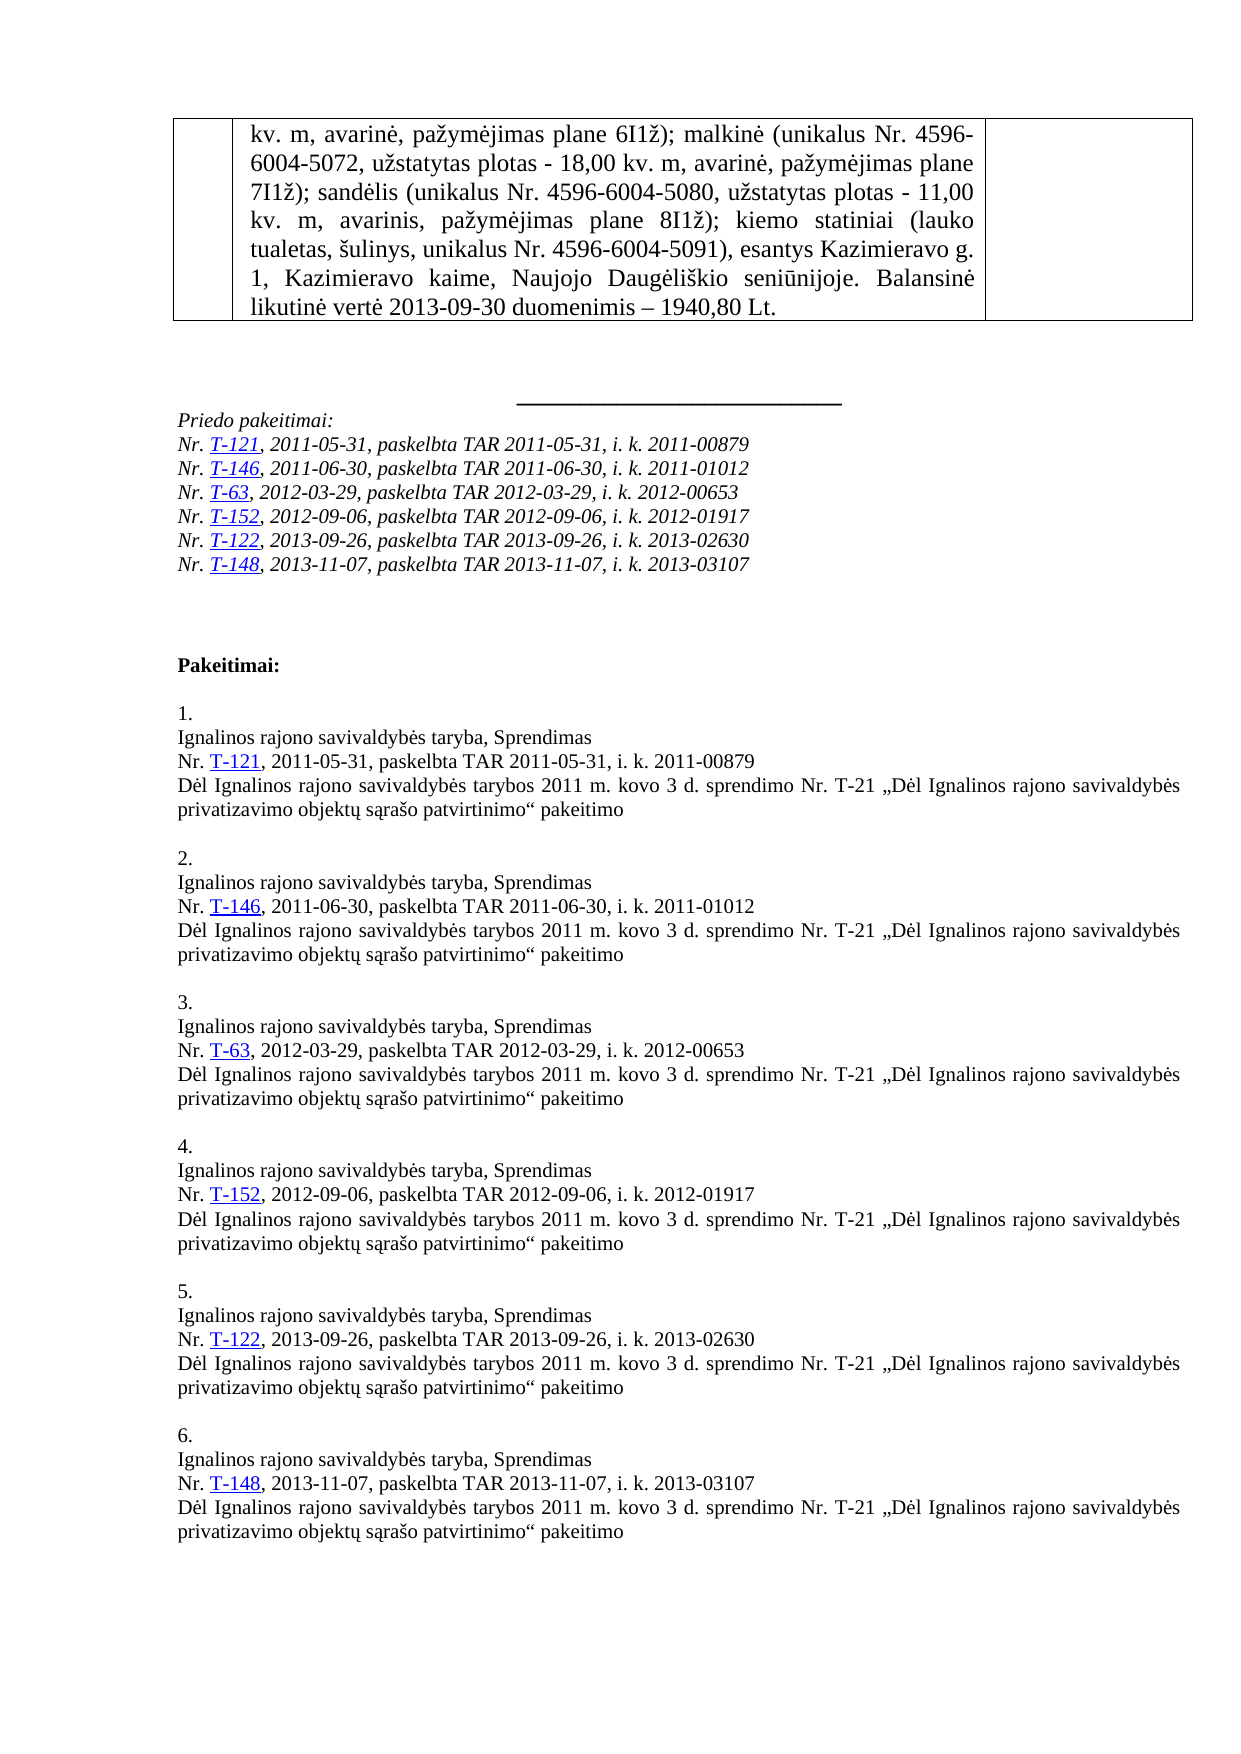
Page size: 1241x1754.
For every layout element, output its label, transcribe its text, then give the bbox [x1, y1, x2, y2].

text Nr. T-152, 2012-09-06, paskelbta TAR 2012-09-06, i. k. 2012-01917 [177, 1182, 1181, 1206]
text Nr. T-122, 2013-09-26, paskelbta TAR 2013-09-26, i. k. 2013-02630 [177, 528, 1181, 552]
text Priedo pakeitimai: [177, 408, 1181, 432]
text Ignalinos rajono savivaldybės taryba, Sprendimas [177, 725, 1181, 749]
text Ignalinos rajono savivaldybės taryba, Sprendimas [177, 1158, 1181, 1182]
text Dėl Ignalinos rajono savivaldybės tarybos 2011 m. kovo 3 d. sprendimo Nr. T-21 „Dėl Ignalinos rajono savivaldybės privatizavimo objektų sąrašo patvirtinimo“ pakeitimo [177, 1206, 1181, 1254]
text Nr. T-121, 2011-05-31, paskelbta TAR 2011-05-31, i. k. 2011-00879 [177, 749, 1181, 773]
text 6. [177, 1423, 1181, 1447]
text Nr. T-63, 2012-03-29, paskelbta TAR 2012-03-29, i. k. 2012-00653 [177, 480, 1181, 504]
text Nr. T-122, 2013-09-26, paskelbta TAR 2013-09-26, i. k. 2013-02630 [177, 1327, 1181, 1351]
text Nr. T-148, 2013-11-07, paskelbta TAR 2013-11-07, i. k. 2013-03107 [177, 552, 1181, 576]
text Nr. T-121, 2011-05-31, paskelbta TAR 2011-05-31, i. k. 2011-00879 [177, 432, 1181, 456]
table_cell kv. m, avarinė, pažymėjimas plane 6I1ž); malkinė (unikalus Nr. 4596-6004-5072, užstatytas plotas - 18,00 kv. m, avarinė, pažymėjimas plane 7I1ž); sandėlis (unikalus Nr. 4596-6004-5080, užstatytas plotas - 11,00 kv. m, avarinis, pažymėjimas plane 8I1ž); kiemo statiniai (lauko tualetas, šulinys, unikalus Nr. 4596-6004-5091), esantys Kazimieravo g. 1, Kazimieravo kaime, Naujojo Daugėliškio seniūnijoje. Balansinė likutinė vertė 2013-09-30 duomenimis – 1940,80 Lt. [233, 119, 985, 320]
text Pakeitimai: [177, 653, 1181, 677]
text Ignalinos rajono savivaldybės taryba, Sprendimas [177, 1447, 1181, 1471]
table_cell [174, 119, 232, 320]
text Dėl Ignalinos rajono savivaldybės tarybos 2011 m. kovo 3 d. sprendimo Nr. T-21 „Dėl Ignalinos rajono savivaldybės privatizavimo objektų sąrašo patvirtinimo“ pakeitimo [177, 1062, 1181, 1110]
text Ignalinos rajono savivaldybės taryba, Sprendimas [177, 1014, 1181, 1038]
table_cell [986, 119, 1192, 320]
text Nr. T-63, 2012-03-29, paskelbta TAR 2012-03-29, i. k. 2012-00653 [177, 1038, 1181, 1062]
text 3. [177, 990, 1181, 1014]
text Nr. T-146, 2011-06-30, paskelbta TAR 2011-06-30, i. k. 2011-01012 [177, 894, 1181, 918]
text 4. [177, 1134, 1181, 1158]
text 2. [177, 846, 1181, 869]
text __________________________ [177, 379, 1181, 408]
text Ignalinos rajono savivaldybės taryba, Sprendimas [177, 1303, 1181, 1327]
text 5. [177, 1279, 1181, 1303]
text Nr. T-152, 2012-09-06, paskelbta TAR 2012-09-06, i. k. 2012-01917 [177, 504, 1181, 528]
text 1. [177, 701, 1181, 725]
text Dėl Ignalinos rajono savivaldybės tarybos 2011 m. kovo 3 d. sprendimo Nr. T-21 „Dėl Ignalinos rajono savivaldybės privatizavimo objektų sąrašo patvirtinimo“ pakeitimo [177, 1495, 1181, 1543]
text Dėl Ignalinos rajono savivaldybės tarybos 2011 m. kovo 3 d. sprendimo Nr. T-21 „Dėl Ignalinos rajono savivaldybės privatizavimo objektų sąrašo patvirtinimo“ pakeitimo [177, 1351, 1181, 1399]
text Nr. T-148, 2013-11-07, paskelbta TAR 2013-11-07, i. k. 2013-03107 [177, 1471, 1181, 1495]
text Nr. T-146, 2011-06-30, paskelbta TAR 2011-06-30, i. k. 2011-01012 [177, 456, 1181, 480]
text Dėl Ignalinos rajono savivaldybės tarybos 2011 m. kovo 3 d. sprendimo Nr. T-21 „Dėl Ignalinos rajono savivaldybės privatizavimo objektų sąrašo patvirtinimo“ pakeitimo [177, 773, 1181, 821]
text Ignalinos rajono savivaldybės taryba, Sprendimas [177, 869, 1181, 894]
text Dėl Ignalinos rajono savivaldybės tarybos 2011 m. kovo 3 d. sprendimo Nr. T-21 „Dėl Ignalinos rajono savivaldybės privatizavimo objektų sąrašo patvirtinimo“ pakeitimo [177, 918, 1181, 966]
